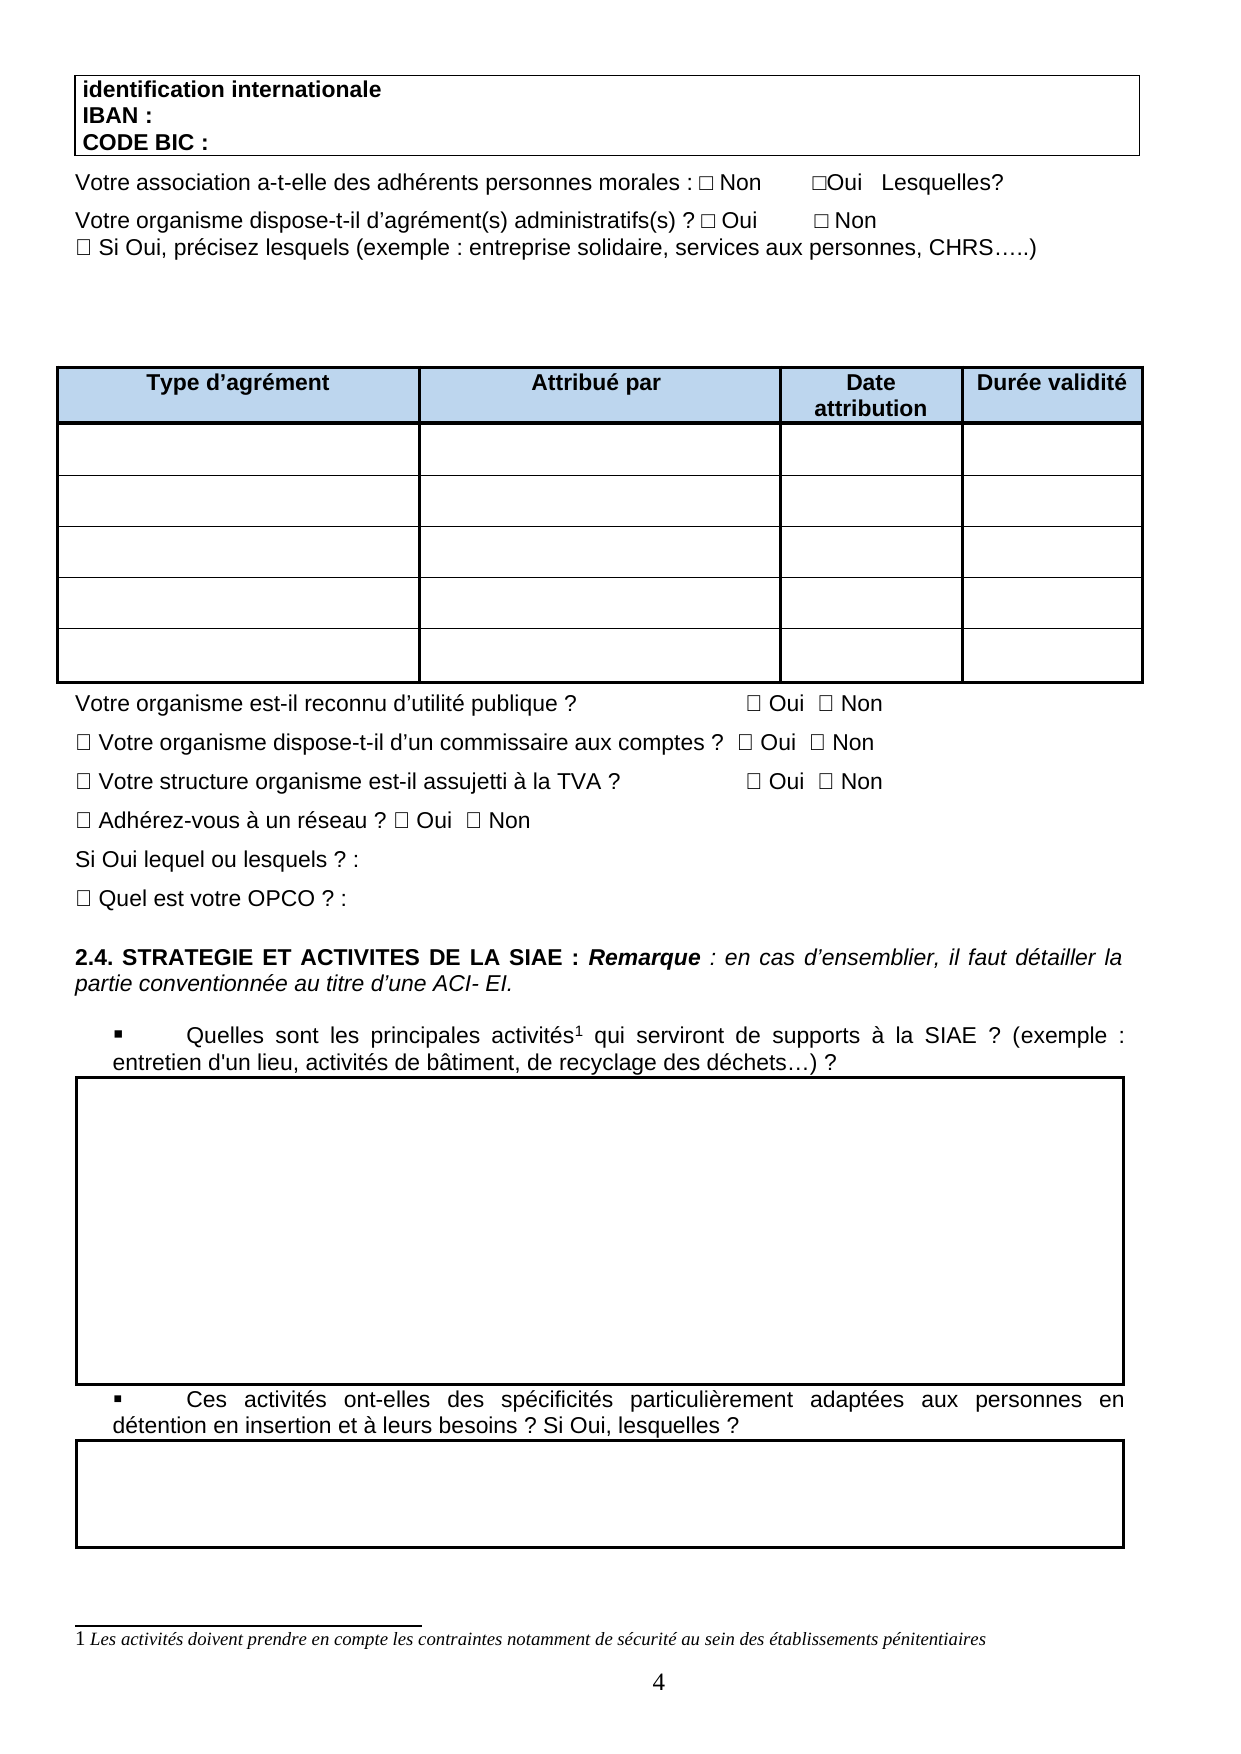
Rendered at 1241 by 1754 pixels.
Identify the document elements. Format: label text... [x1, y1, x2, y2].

table_cell [782, 476, 961, 526]
table_cell [782, 578, 961, 628]
text Votre organisme est-il reconnu d’utilité publique ?  Oui  Non [75, 690, 1125, 717]
table_cell [59, 476, 418, 526]
table_cell [59, 527, 418, 577]
table_cell [782, 425, 961, 474]
table_cell [964, 476, 1141, 526]
text Votre association a-t-elle des adhérents personnes morales : □ Non □Oui Lesquelles? [75, 169, 1125, 195]
text  Quel est votre OPCO ? : [75, 884, 1125, 911]
table_cell [782, 527, 961, 577]
text Votre organisme dispose-t-il d’agrément(s) administratifs(s) ? □ Oui □ Non [75, 207, 1125, 234]
table_cell [421, 578, 779, 628]
table_cell [421, 425, 779, 474]
table_cell [59, 578, 418, 628]
table_cell [421, 527, 779, 577]
table_cell [964, 527, 1141, 577]
table_cell [421, 476, 779, 526]
list Quelles sont les principales activités qui serviront de supports à la SIAE ? (exemple : entretien d'un lieu, activités de bâtiment, de recyclage des déchets…) ? [112, 1022, 1125, 1076]
table_cell [964, 578, 1141, 628]
table_header Durée validité [964, 369, 1141, 421]
table_cell [421, 629, 779, 681]
table_header Type d’agrément [59, 369, 418, 421]
text  Votre structure organisme est-il assujetti à la TVA ?  Oui  Non [75, 768, 1125, 794]
text  Si Oui, précisez lesquels (exemple : entreprise solidaire, services aux personnes, CHRS…..) [75, 234, 1125, 260]
text 2.4. STRATEGIE ET ACTIVITES DE LA SIAE : Remarque : en cas d’ensemblier, il faut détailler la partie conventionnée au titre d’une ACI- EI. [75, 943, 1125, 996]
table_cell identification internationale IBAN : CODE BIC : [76, 76, 1139, 155]
table_cell [964, 629, 1141, 681]
table_header Date attribution [782, 369, 961, 421]
table_cell [964, 425, 1141, 474]
text  Adhérez-vous à un réseau ?  Oui  Non [75, 807, 1125, 833]
table_cell [59, 425, 418, 474]
list Ces activités ont-elles des spécificités particulièrement adaptées aux personnes en détention en insertion et à leurs besoins ? Si Oui, lesquelles ? [112, 1386, 1125, 1438]
text Si Oui lequel ou lesquels ? : [75, 846, 1125, 872]
table_header Attribué par [421, 369, 779, 421]
table_cell [59, 629, 418, 681]
list Les activités doivent prendre en compte les contraintes notamment de sécurité au sein des établissements pénitentiaires [75, 1626, 1125, 1650]
table_cell [782, 629, 961, 681]
text  Votre organisme dispose-t-il d’un commissaire aux comptes ?  Oui  Non [75, 729, 1125, 755]
